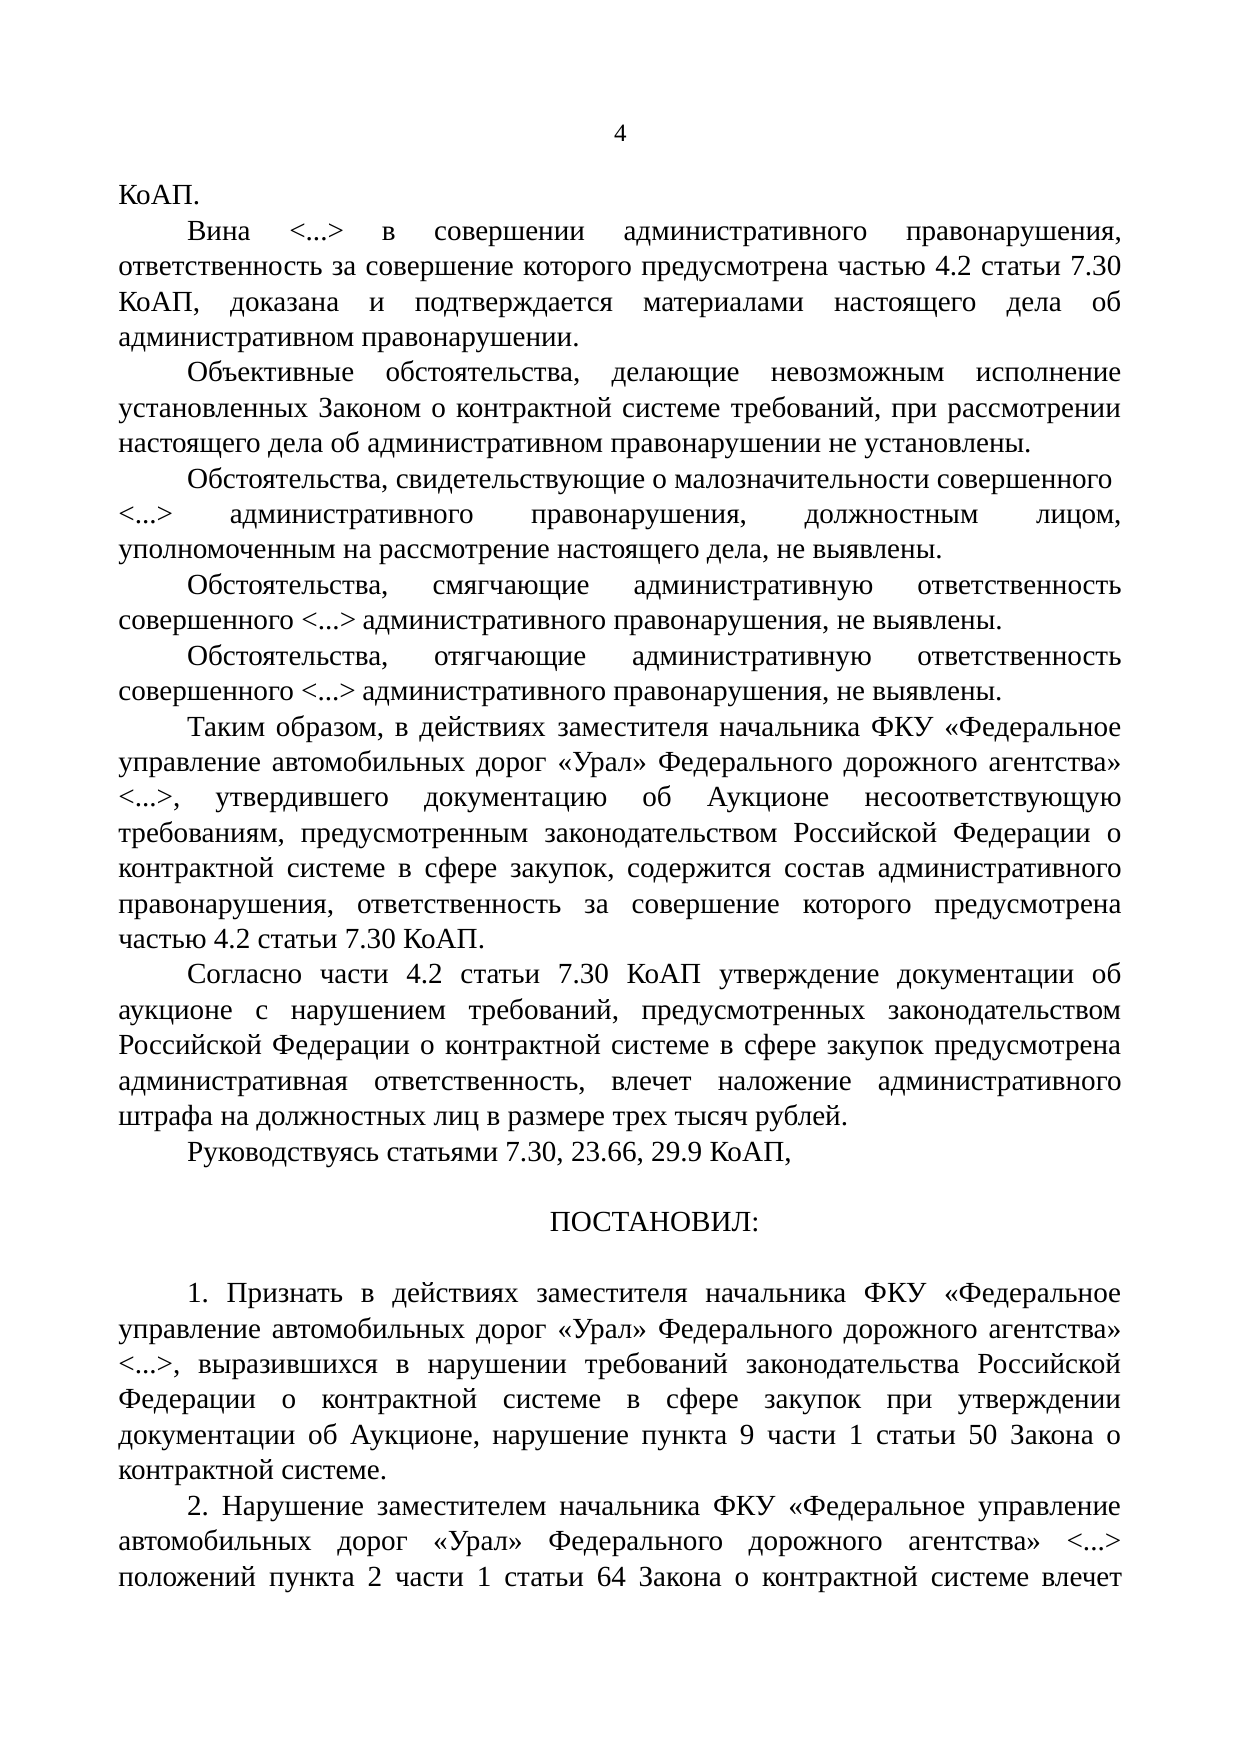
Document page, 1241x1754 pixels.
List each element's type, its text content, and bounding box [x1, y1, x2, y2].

text Согласно части 4.2 статьи 7.30 КоАП утверждение документации об аукционе с нарушением требований, предусмотренных законодательством Российской Федерации о контрактной системе в сфере закупок предусмотрена административная ответственность, влечет наложение административного штрафа на должностных лиц в размере трех тысяч рублей. [118, 956, 1122, 1133]
text КоАП. [118, 176, 1122, 212]
text Таким образом, в действиях заместителя начальника ФКУ «Федеральное управление автомобильных дорог «Урал» Федерального дорожного агентства» <...>, утвердившего документацию об Аукционе несоответствующую требованиям, предусмотренным законодательством Российской Федерации о контрактной системе в сфере закупок, содержится состав административного правонарушения, ответственность за совершение которого предусмотрена частью 4.2 статьи 7.30 КоАП. [118, 708, 1122, 956]
text Руководствуясь статьями 7.30, 23.66, 29.9 КоАП, [118, 1133, 1122, 1168]
text Обстоятельства, смягчающие административную ответственность совершенного <...> административного правонарушения, не выявлены. [118, 566, 1122, 637]
text Вина <...> в совершении административного правонарушения, ответственность за совершение которого предусмотрена частью 4.2 статьи 7.30 КоАП, доказана и подтверждается материалами настоящего дела об административном правонарушении. [118, 212, 1122, 353]
text 2. Нарушение заместителем начальника ФКУ «Федеральное управление автомобильных дорог «Урал» Федерального дорожного агентства» <...> положений пункта 2 части 1 статьи 64 Закона о контрактной системе влечет [118, 1487, 1122, 1593]
text Объективные обстоятельства, делающие невозможным исполнение установленных Законом о контрактной системе требований, при рассмотрении настоящего дела об административном правонарушении не установлены. [118, 353, 1122, 460]
text 1. Признать в действиях заместителя начальника ФКУ «Федеральное управление автомобильных дорог «Урал» Федерального дорожного агентства» <...>, выразившихся в нарушении требований законодательства Российской Федерации о контрактной системе в сфере закупок при утверждении документации об Аукционе, нарушение пункта 9 части 1 статьи 50 Закона о контрактной системе. [118, 1274, 1122, 1487]
text ПОСТАНОВИЛ: [118, 1203, 1122, 1239]
text Обстоятельства, свидетельствующие о малозначительности совершенного <...> административного правонарушения, должностным лицом, уполномоченным на рассмотрение настоящего дела, не выявлены. [118, 460, 1122, 566]
text Обстоятельства, отягчающие административную ответственность совершенного <...> административного правонарушения, не выявлены. [118, 637, 1122, 708]
